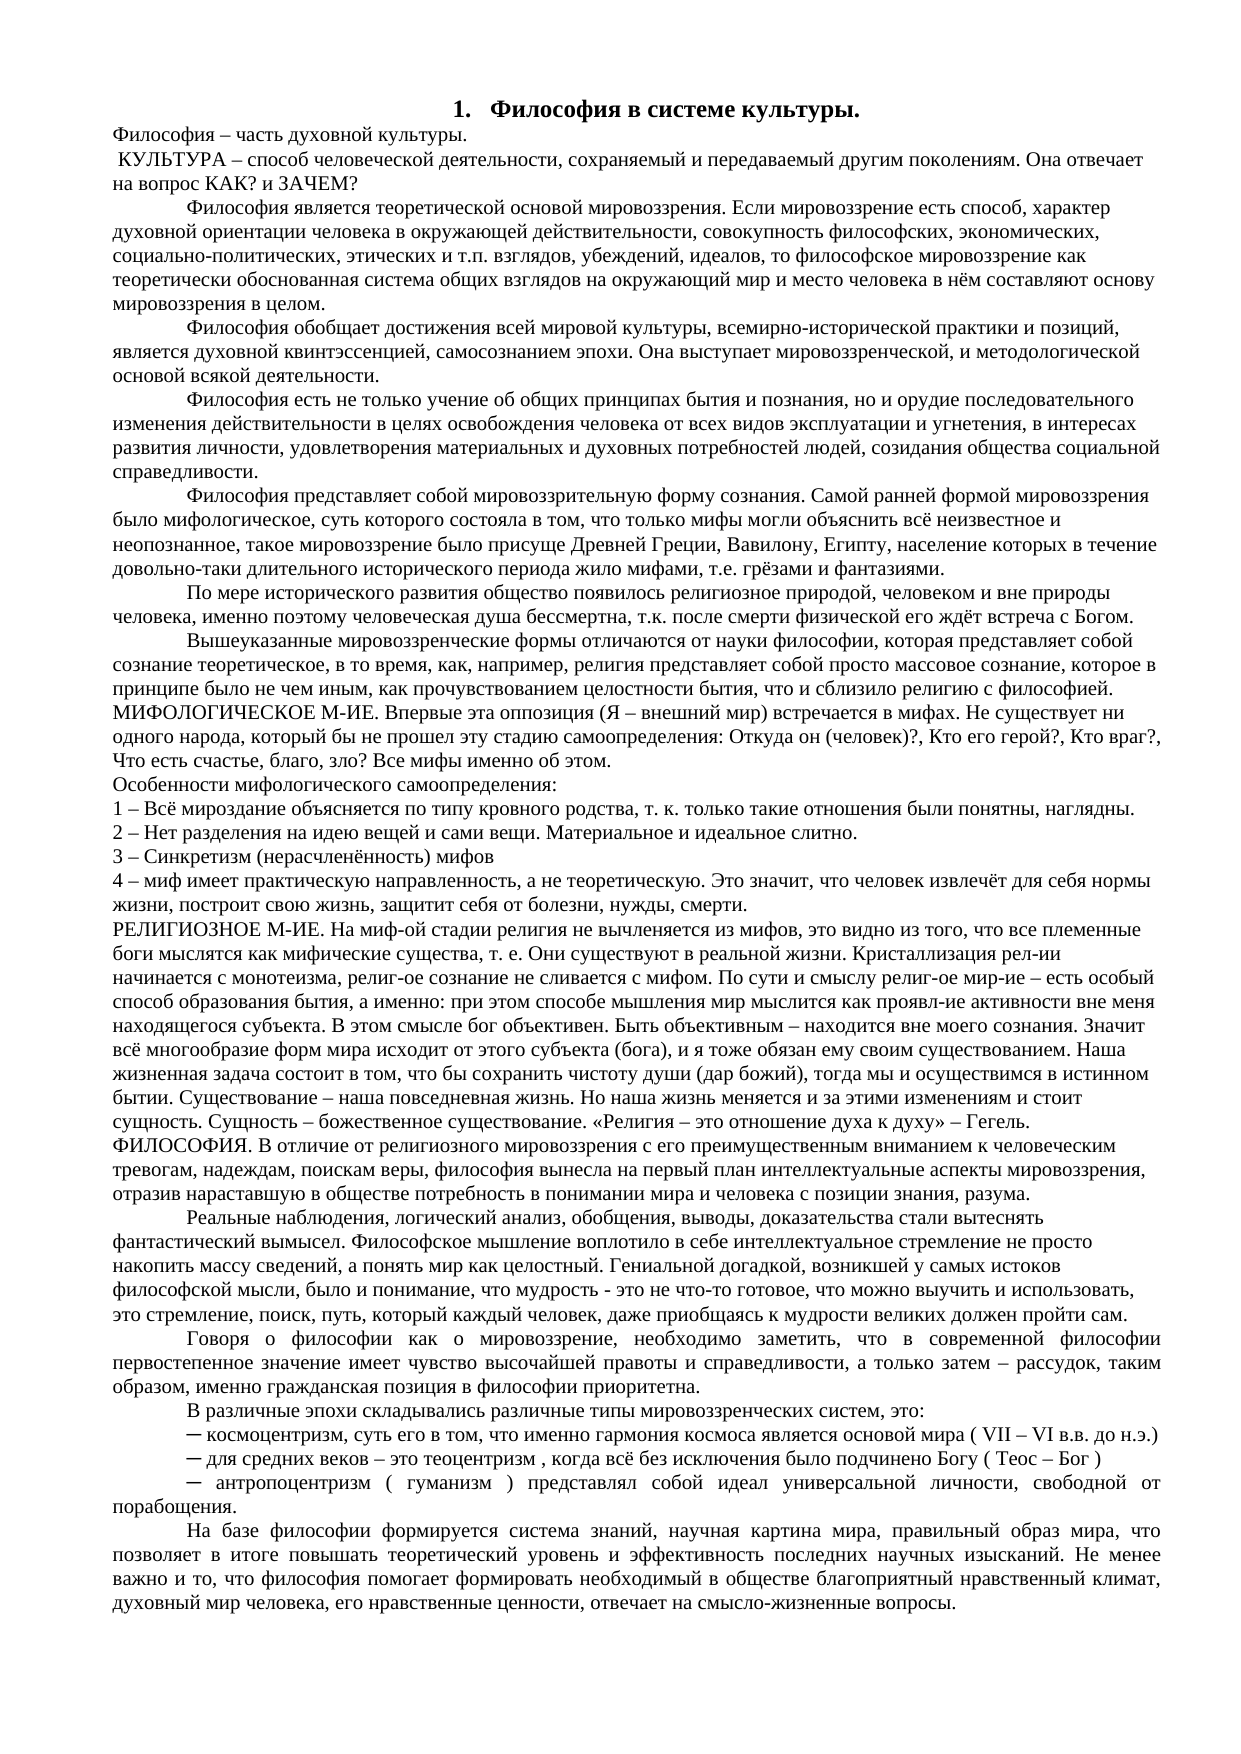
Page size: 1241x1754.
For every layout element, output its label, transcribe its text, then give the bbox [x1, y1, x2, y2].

text Философия есть не только учение об общих принципах бытия и познания, но и орудие последовательного изменения действительности в целях освобождения человека от всех видов эксплуатации и угнетения, в интересах развития личности, удовлетворения материальных и духовных потребностей людей, созидания общества социальной справедливости. [112, 387, 1162, 483]
text МИФОЛОГИЧЕСКОЕ М-ИЕ. Впервые эта оппозиция (Я – внешний мир) встречается в мифах. Не существует ни одного народа, который бы не прошел эту стадию самоопределения: Откуда он (человек)?, Кто его герой?, Кто враг?, Что есть счастье, благо, зло? Все мифы именно об этом. [112, 700, 1162, 772]
text Философия – часть духовной культуры. [112, 122, 1162, 146]
text ─ космоцентризм, суть его в том, что именно гармония космоса является основой мира ( VII – VI в.в. до н.э.) [112, 1422, 1162, 1446]
text РЕЛИГИОЗНОЕ М-ИЕ. На миф-ой стадии религия не вычленяется из мифов, это видно из того, что все племенные боги мыслятся как мифические существа, т. е. Они существуют в реальной жизни. Кристаллизация рел-ии начинается с монотеизма, религ-ое сознание не сливается с мифом. По сути и смыслу религ-ое мир-ие – есть особый способ образования бытия, а именно: при этом способе мышления мир мыслится как проявл-ие активности вне меня находящегося субъекта. В этом смысле бог объективен. Быть объективным – находится вне моего сознания. Значит всё многообразие форм мира исходит от этого субъекта (бога), и я тоже обязан ему своим существованием. Наша жизненная задача состоит в том, что бы сохранить чистоту души (дар божий), тогда мы и осуществимся в истинном бытии. Существование – наша повседневная жизнь. Но наша жизнь меняется и за этими изменениям и стоит сущность. Сущность – божественное существование. «Религия – это отношение духа к духу» – Гегель. [112, 916, 1162, 1133]
text Философия представляет собой мировоззрительную форму сознания. Самой ранней формой мировоззрения было мифологическое, суть которого состояла в том, что только мифы могли объяснить всё неизвестное и неопознанное, такое мировоззрение было присуще Древней Греции, Вавилону, Египту, население которых в течение довольно-таки длительного исторического периода жило мифами, т.е. грёзами и фантазиями. [112, 483, 1162, 579]
text ─ антропоцентризм ( гуманизм ) представлял собой идеал универсальной личности, свободной от порабощения. [112, 1470, 1162, 1518]
text ─ для средних веков – это теоцентризм , когда всё без исключения было подчинено Богу ( Теос – Бог ) [112, 1446, 1162, 1470]
list Философия в системе культуры. [150, 94, 1162, 122]
text Философия является теоретической основой мировоззрения. Если мировоззрение есть способ, характер духовной ориентации человека в окружающей действительности, совокупность философских, экономических, социально-политических, этических и т.п. взглядов, убеждений, идеалов, то философское мировоззрение как теоретически обоснованная система общих взглядов на окружающий мир и место человека в нём составляют основу мировоззрения в целом. [112, 194, 1162, 315]
text КУЛЬТУРА – способ человеческой деятельности, сохраняемый и передаваемый другим поколениям. Она отвечает на вопрос КАК? и ЗАЧЕМ? [112, 146, 1162, 194]
text 2 – Нет разделения на идею вещей и сами вещи. Материальное и идеальное слитно. [112, 820, 1162, 844]
text Философия обобщает достижения всей мировой культуры, всемирно-исторической практики и позиций, является духовной квинтэссенцией, самосознанием эпохи. Она выступает мировоззренческой, и методологической основой всякой деятельности. [112, 315, 1162, 387]
text Вышеуказанные мировоззренческие формы отличаются от науки философии, которая представляет собой сознание теоретическое, в то время, как, например, религия представляет собой просто массовое сознание, которое в принципе было не чем иным, как прочувствованием целостности бытия, что и сблизило религию с философией. [112, 628, 1162, 700]
text В различные эпохи складывались различные типы мировоззренческих систем, это: [112, 1398, 1162, 1422]
text Реальные наблюдения, логический анализ, обобщения, выводы, доказательства стали вытеснять фантастический вымысел. Философское мышление воплотило в себе интеллектуальное стремление не просто накопить массу сведений, а понять мир как целостный. Гениальной догадкой, возникшей у самых истоков философской мысли, было и понимание, что мудрость - это не что-то готовое, что можно выучить и использовать, это стремление, поиск, путь, который каждый человек, даже приобщаясь к мудрости великих должен пройти сам. [112, 1205, 1162, 1326]
text Особенности мифологического самоопределения: [112, 772, 1162, 796]
text 1 – Всё мироздание объясняется по типу кровного родства, т. к. только такие отношения были понятны, наглядны. [112, 796, 1162, 820]
text Говоря о философии как о мировоззрение, необходимо заметить, что в современной философии первостепенное значение имеет чувство высочайшей правоты и справедливости, а только затем – рассудок, таким образом, именно гражданская позиция в философии приоритетна. [112, 1326, 1162, 1398]
text 4 – миф имеет практическую направленность, а не теоретическую. Это значит, что человек извлечёт для себя нормы жизни, построит свою жизнь, защитит себя от болезни, нужды, смерти. [112, 868, 1162, 916]
text По мере исторического развития общество появилось религиозное природой, человеком и вне природы человека, именно поэтому человеческая душа бессмертна, т.к. после смерти физической его ждёт встреча с Богом. [112, 579, 1162, 628]
text На базе философии формируется система знаний, научная картина мира, правильный образ мира, что позволяет в итоге повышать теоретический уровень и эффективность последних научных изысканий. Не менее важно и то, что философия помогает формировать необходимый в обществе благоприятный нравственный климат, духовный мир человека, его нравственные ценности, отвечает на смысло-жизненные вопросы. [112, 1518, 1162, 1614]
text ФИЛОСОФИЯ. В отличие от религиозного мировоззрения с его преимущественным вниманием к человеческим тревогам, надеждам, поискам веры, философия вынесла на первый план интеллектуальные аспекты мировоззрения, отразив нараставшую в обществе потребность в понимании мира и человека с позиции знания, разума. [112, 1133, 1162, 1205]
text 3 – Синкретизм (нерасчленённость) мифов [112, 844, 1162, 868]
